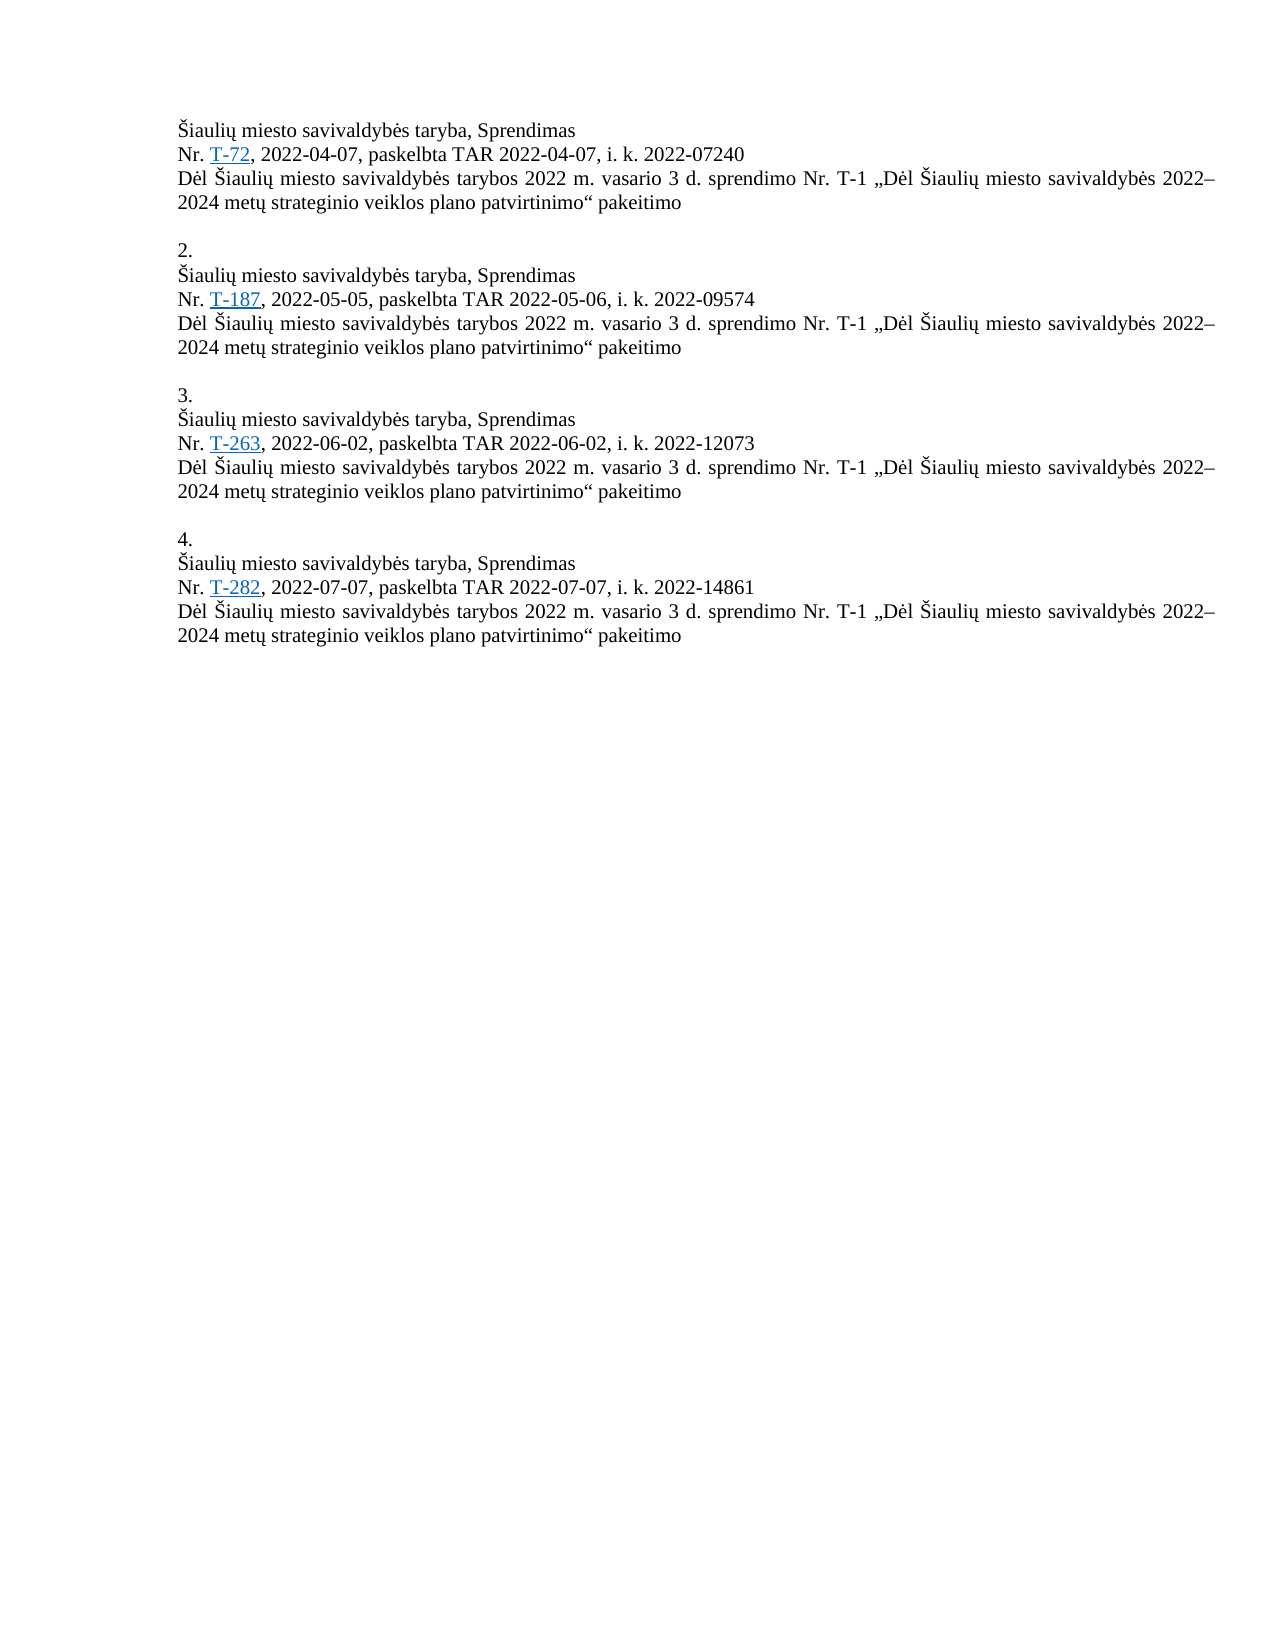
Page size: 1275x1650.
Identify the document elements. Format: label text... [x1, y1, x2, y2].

text 3. [177, 383, 1216, 407]
text Nr. T-187, 2022-05-05, paskelbta TAR 2022-05-06, i. k. 2022-09574 [177, 287, 1216, 311]
text Nr. T-263, 2022-06-02, paskelbta TAR 2022-06-02, i. k. 2022-12073 [177, 431, 1216, 455]
text Nr. T-72, 2022-04-07, paskelbta TAR 2022-04-07, i. k. 2022-07240 [177, 142, 1216, 166]
text Dėl Šiaulių miesto savivaldybės tarybos 2022 m. vasario 3 d. sprendimo Nr. T-1 „Dėl Šiaulių miesto savivaldybės 2022–2024 metų strateginio veiklos plano patvirtinimo“ pakeitimo [177, 599, 1216, 647]
text Dėl Šiaulių miesto savivaldybės tarybos 2022 m. vasario 3 d. sprendimo Nr. T-1 „Dėl Šiaulių miesto savivaldybės 2022–2024 metų strateginio veiklos plano patvirtinimo“ pakeitimo [177, 311, 1216, 359]
text Šiaulių miesto savivaldybės taryba, Sprendimas [177, 551, 1216, 575]
text Šiaulių miesto savivaldybės taryba, Sprendimas [177, 407, 1216, 431]
text Dėl Šiaulių miesto savivaldybės tarybos 2022 m. vasario 3 d. sprendimo Nr. T-1 „Dėl Šiaulių miesto savivaldybės 2022–2024 metų strateginio veiklos plano patvirtinimo“ pakeitimo [177, 166, 1216, 214]
text Šiaulių miesto savivaldybės taryba, Sprendimas [177, 118, 1216, 142]
text Nr. T-282, 2022-07-07, paskelbta TAR 2022-07-07, i. k. 2022-14861 [177, 575, 1216, 599]
text 4. [177, 527, 1216, 551]
text 2. [177, 238, 1216, 262]
text Dėl Šiaulių miesto savivaldybės tarybos 2022 m. vasario 3 d. sprendimo Nr. T-1 „Dėl Šiaulių miesto savivaldybės 2022–2024 metų strateginio veiklos plano patvirtinimo“ pakeitimo [177, 455, 1216, 503]
text Šiaulių miesto savivaldybės taryba, Sprendimas [177, 262, 1216, 287]
